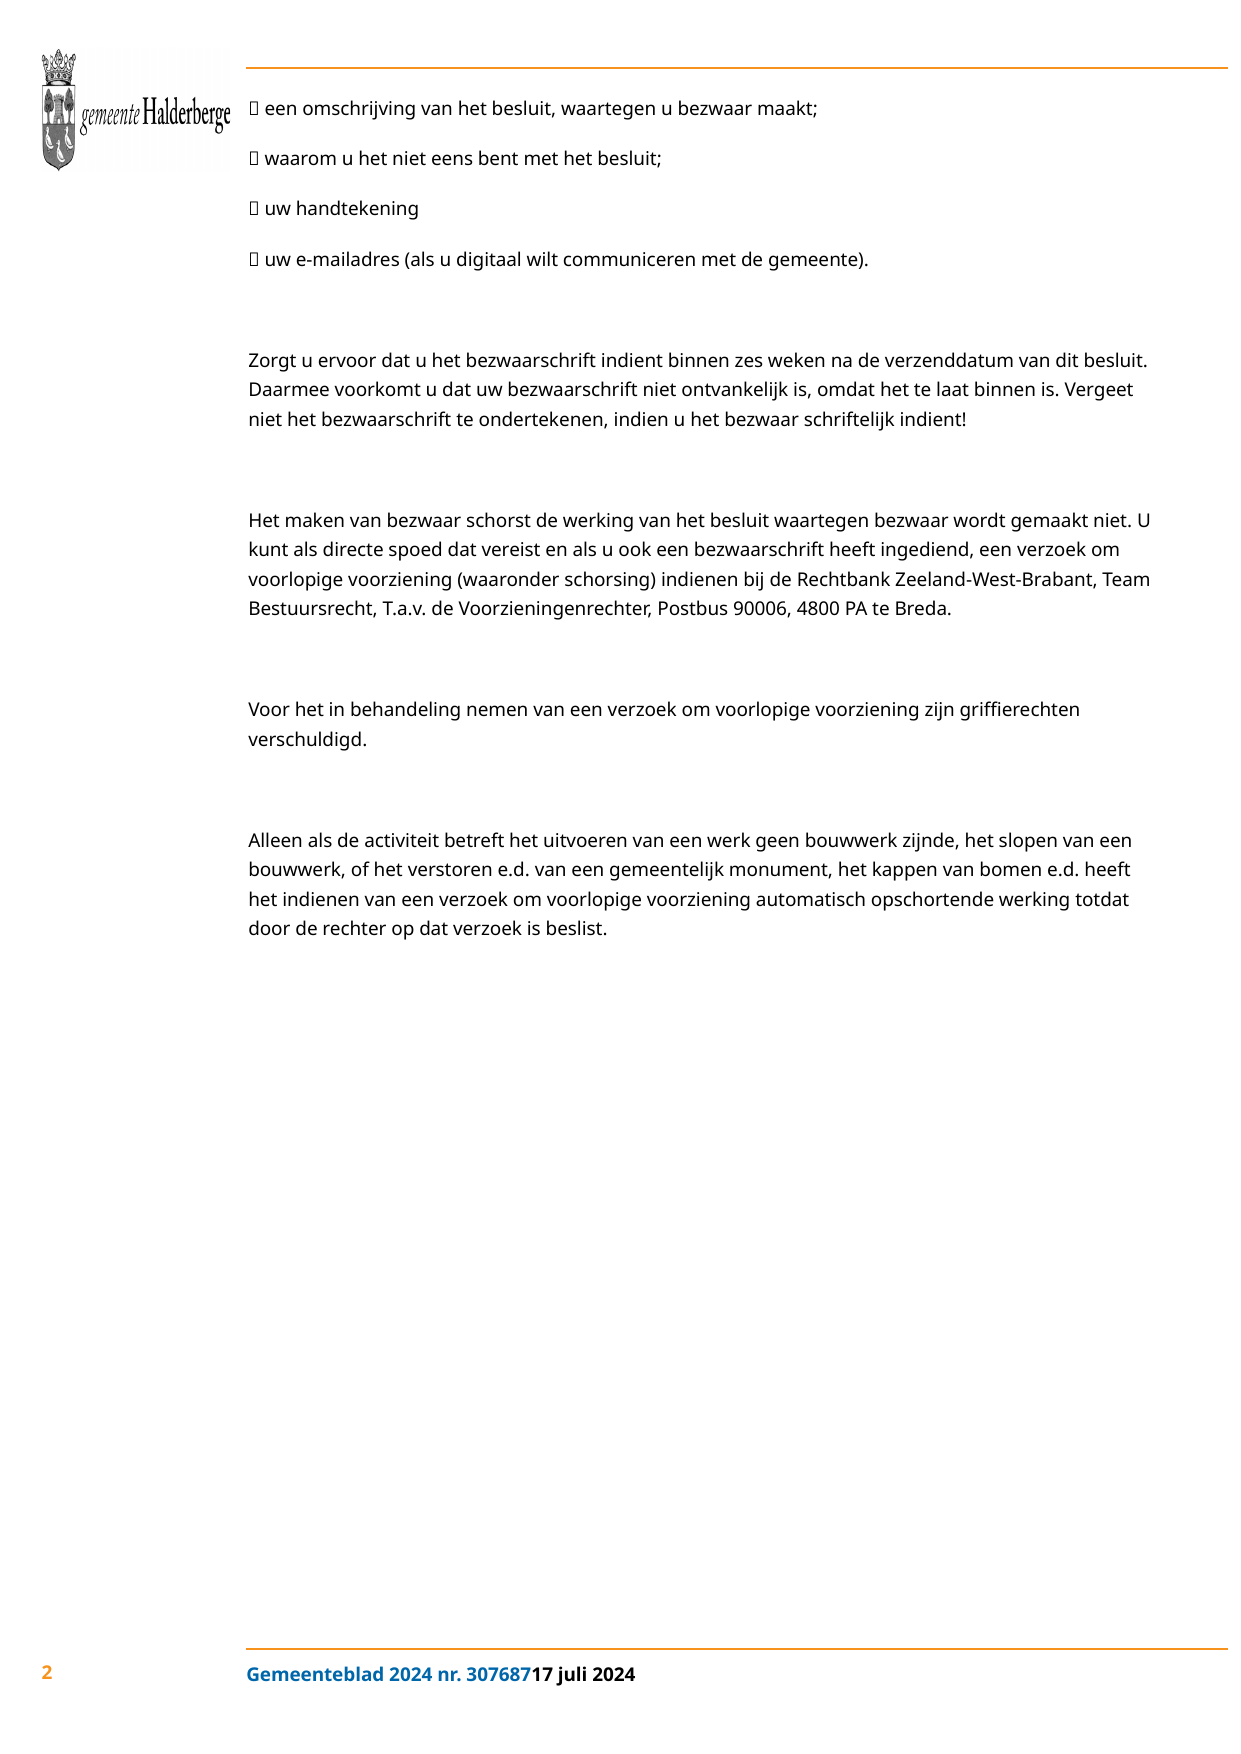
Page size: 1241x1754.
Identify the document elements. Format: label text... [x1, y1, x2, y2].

text Het maken van bezwaar schorst de werking van het besluit waartegen bezwaar wordt gemaakt niet. U kunt als directe spoed dat vereist en als u ook een bezwaarschrift heeft ingediend, een verzoek om voorlopige voorziening (waaronder schorsing) indienen bij de Rechtbank Zeeland-West-Brabant, Team Bestuursrecht, T.a.v. de Voorzieningenrechter, Postbus 90006, 4800 PA te Breda. [248, 507, 1152, 621]
text Zorgt u ervoor dat u het bezwaarschrift indient binnen zes weken na de verzenddatum van dit besluit. Daarmee voorkomt u dat uw bezwaarschrift niet ontvankelijk is, omdat het te laat binnen is. Vergeet niet het bezwaarschrift te ondertekenen, indien u het bezwaar schriftelijk indient! [248, 347, 1152, 432]
text  uw e-mailadres (als u digitaal wilt communiceren met de gemeente). [248, 246, 1152, 272]
picture [41, 47, 231, 172]
text Alleen als de activiteit betreft het uitvoeren van een werk geen bouwwerk zijnde, het slopen van een bouwwerk, of het verstoren e.d. van een gemeentelijk monument, het kappen van bomen e.d. heeft het indienen van een verzoek om voorlopige voorziening automatisch opschortende werking totdat door de rechter op dat verzoek is beslist. [248, 827, 1152, 941]
text  waarom u het niet eens bent met het besluit; [248, 145, 1152, 171]
text Voor het in behandeling nemen van een verzoek om voorlopige voorziening zijn griffierechten verschuldigd. [248, 696, 1152, 752]
text  uw handtekening [248, 196, 1152, 221]
text  een omschrijving van het besluit, waartegen u bezwaar maakt; [248, 95, 1152, 121]
